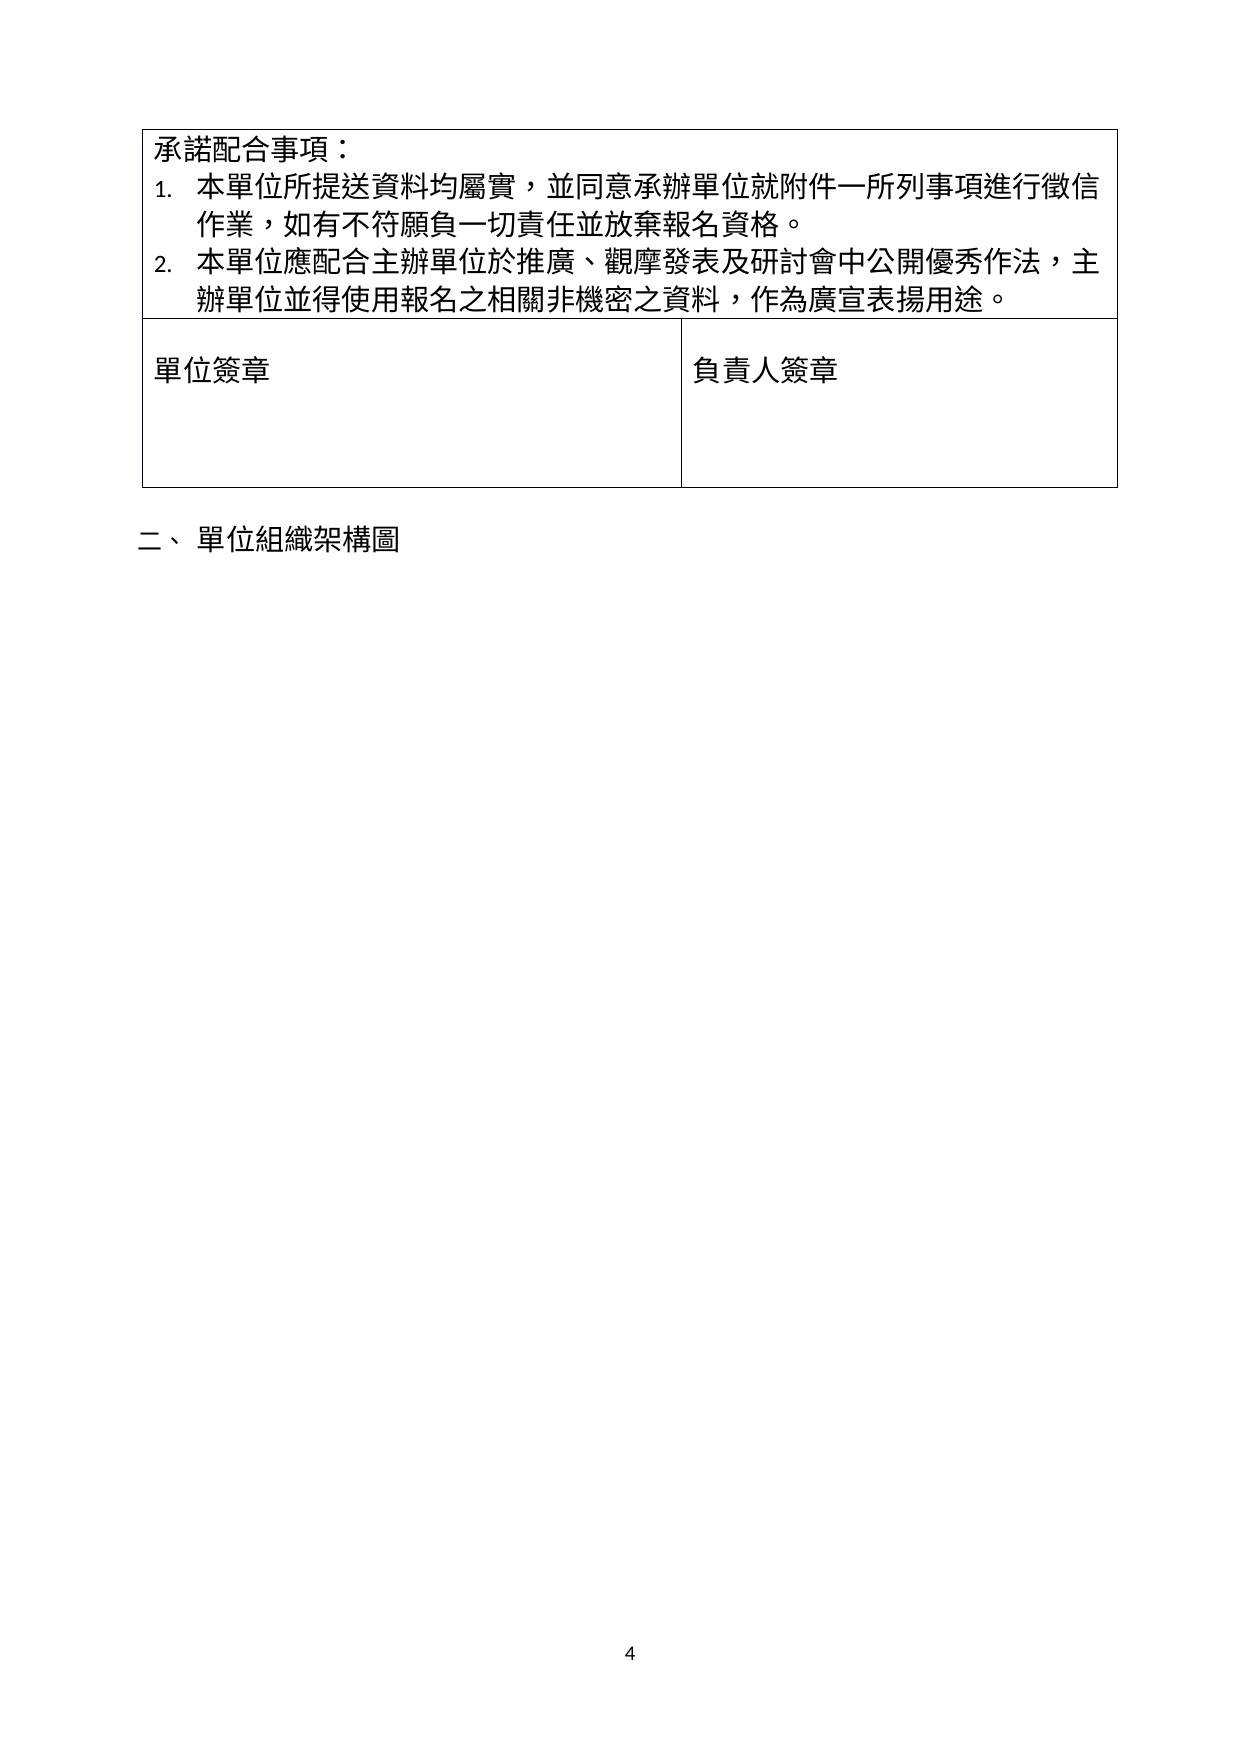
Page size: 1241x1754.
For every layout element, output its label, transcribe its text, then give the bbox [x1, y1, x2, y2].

table_cell 單位簽章 [143, 319, 681, 487]
list 單位組織架構圖 [138, 500, 1122, 575]
table_cell 承諾配合事項： 本單位所提送資料均屬實，並同意承辦單位就附件一所列事項進行徵信作業，如有不符願負一切責任並放棄報名資格。 本單位應配合主辦單位於推廣、觀摩發表及研討會中公開優秀作法，主辦單位並得使用報名之相關非機密之資料，作為廣宣表揚用途。 [143, 130, 1117, 317]
table_cell 負責人簽章 [682, 319, 1117, 487]
